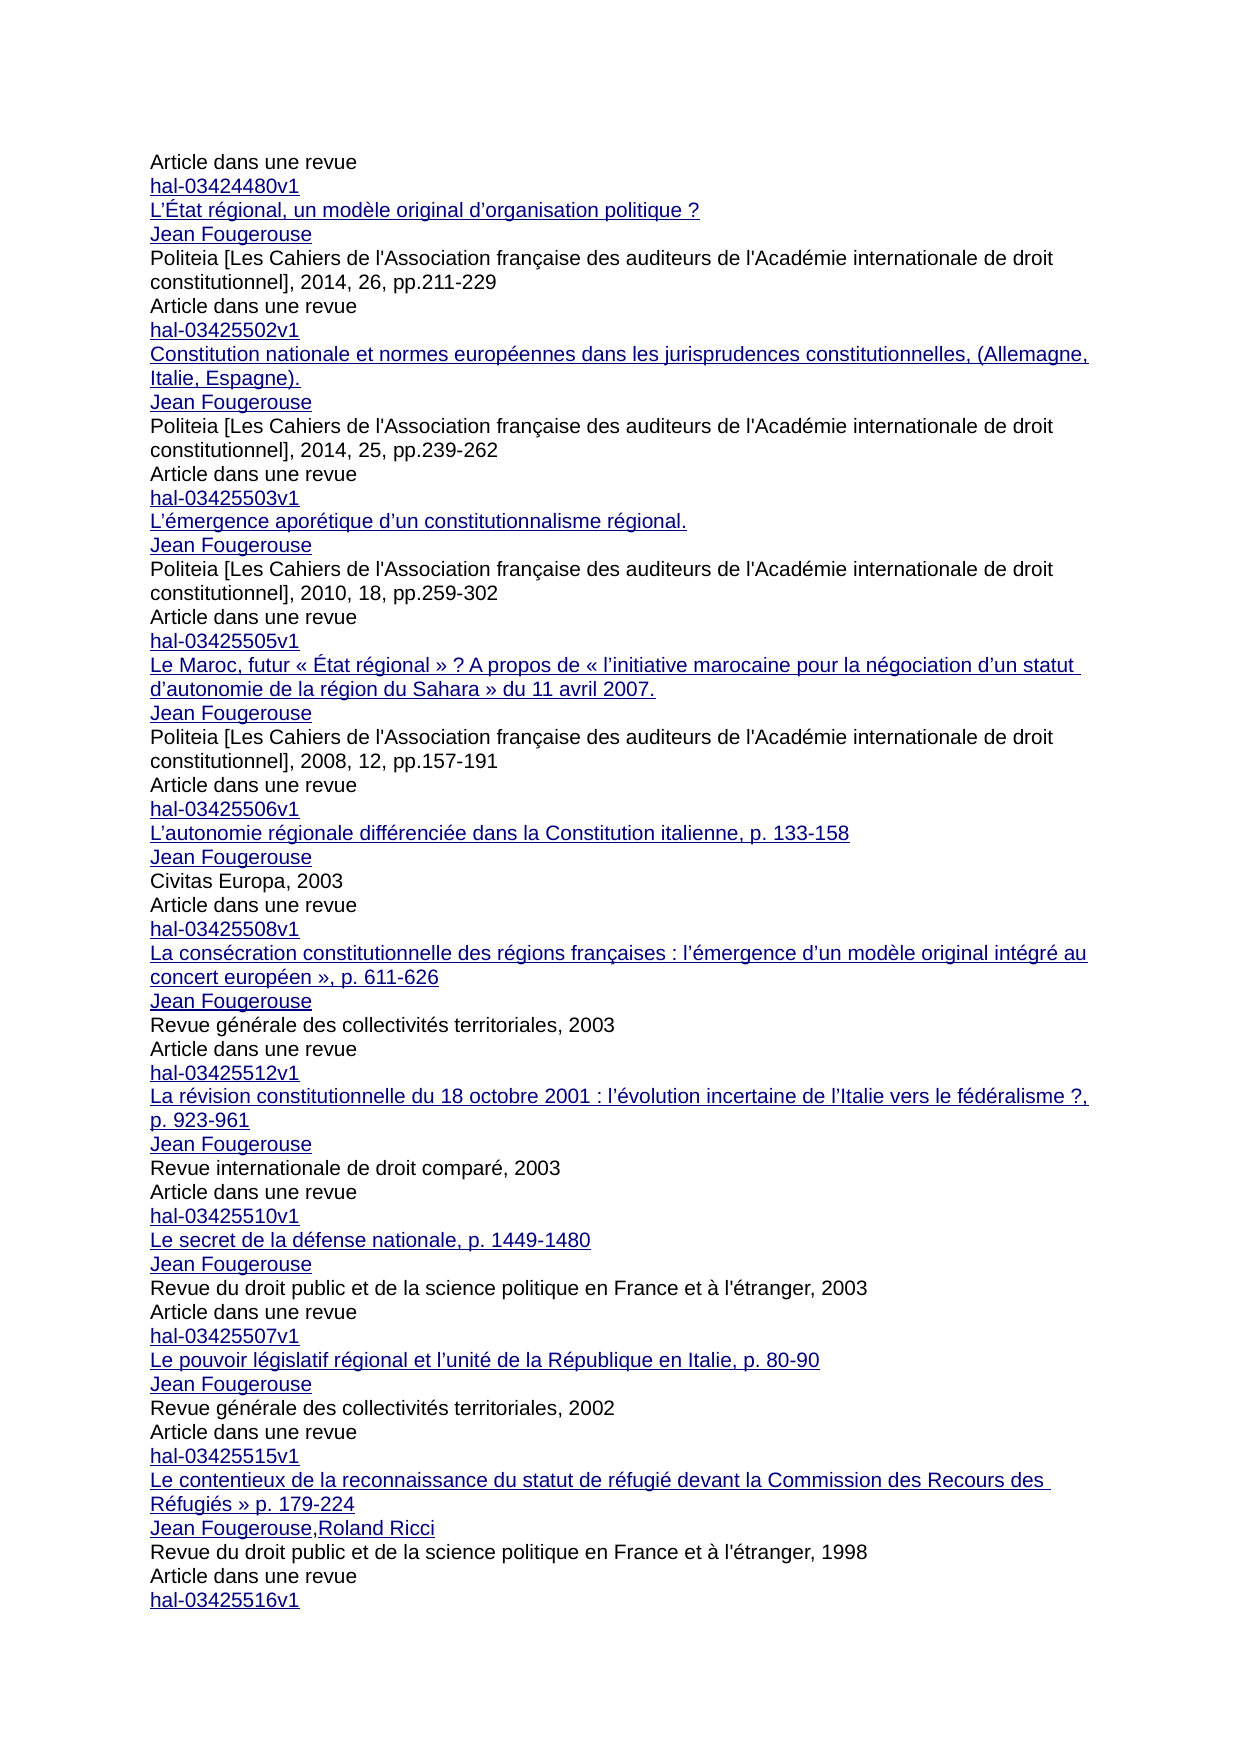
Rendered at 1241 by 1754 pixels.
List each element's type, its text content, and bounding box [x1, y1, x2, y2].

table_cell Constitution nationale et normes européennes dans les jurisprudences constitutionnelles, (Allemagne, Italie, Espagne). Jean Fougerouse Politeia [Les Cahiers de l'Association française des auditeurs de l'Académie internationale de droit constitutionnel], 2014, 25, pp.239-262 Article dans une revue hal-03425503v1 [150, 342, 1090, 509]
table_cell Le secret de la défense nationale, p. 1449-1480 Jean Fougerouse Revue du droit public et de la science politique en France et à l'étranger, 2003 Article dans une revue hal-03425507v1 [150, 1228, 1090, 1348]
table_cell Le pouvoir législatif régional et l’unité de la République en Italie, p. 80-90 Jean Fougerouse Revue générale des collectivités territoriales, 2002 Article dans une revue hal-03425515v1 [150, 1348, 1090, 1468]
table_cell L’État régional, un modèle original d’organisation politique ? Jean Fougerouse Politeia [Les Cahiers de l'Association française des auditeurs de l'Académie internationale de droit constitutionnel], 2014, 26, pp.211-229 Article dans une revue hal-03425502v1 [150, 198, 1090, 342]
table_cell L’émergence aporétique d’un constitutionnalisme régional. Jean Fougerouse Politeia [Les Cahiers de l'Association française des auditeurs de l'Académie internationale de droit constitutionnel], 2010, 18, pp.259-302 Article dans une revue hal-03425505v1 [150, 509, 1090, 653]
table_cell Le Maroc, futur « État régional » ? A propos de « l’initiative marocaine pour la négociation d’un statut d’autonomie de la région du Sahara » du 11 avril 2007. Jean Fougerouse Politeia [Les Cahiers de l'Association française des auditeurs de l'Académie internationale de droit constitutionnel], 2008, 12, pp.157-191 Article dans une revue hal-03425506v1 [150, 653, 1090, 821]
table_cell Article dans une revue hal-03424480v1 [150, 150, 1090, 198]
table_cell La révision constitutionnelle du 18 octobre 2001 : l’évolution incertaine de l’Italie vers le fédéralisme ?, p. 923-961 Jean Fougerouse Revue internationale de droit comparé, 2003 Article dans une revue hal-03425510v1 [150, 1084, 1090, 1228]
table_cell L’autonomie régionale différenciée dans la Constitution italienne, p. 133-158 Jean Fougerouse Civitas Europa, 2003 Article dans une revue hal-03425508v1 [150, 821, 1090, 941]
table_cell La consécration constitutionnelle des régions françaises : l’émergence d’un modèle original intégré au concert européen », p. 611-626 Jean Fougerouse Revue générale des collectivités territoriales, 2003 Article dans une revue hal-03425512v1 [150, 941, 1090, 1084]
table_cell Le contentieux de la reconnaissance du statut de réfugié devant la Commission des Recours des Réfugiés » p. 179-224 Jean Fougerouse,Roland Ricci Revue du droit public et de la science politique en France et à l'étranger, 1998 Article dans une revue hal-03425516v1 [150, 1468, 1090, 1611]
